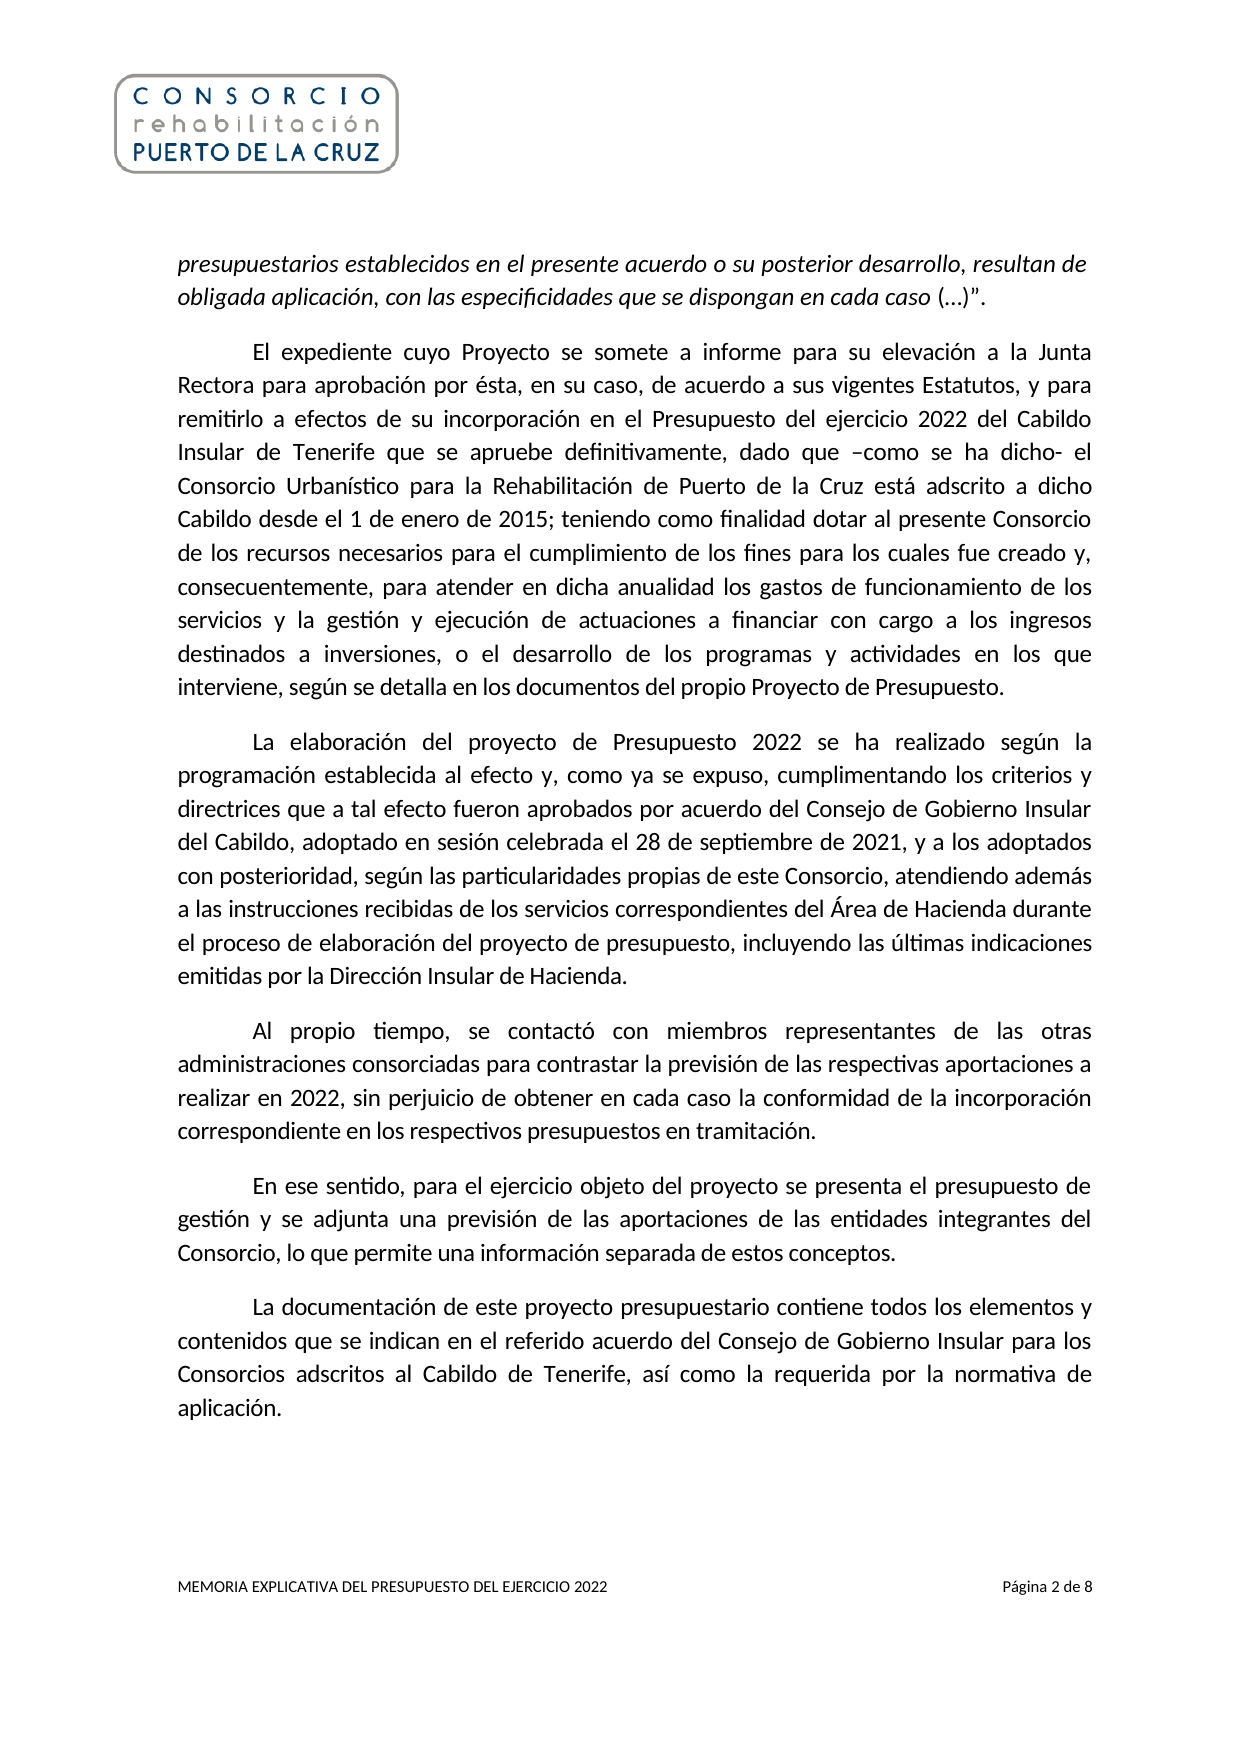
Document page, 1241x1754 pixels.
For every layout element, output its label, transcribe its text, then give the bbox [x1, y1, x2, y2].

text presupuestarios establecidos en el presente acuerdo o su posterior desarrollo, resultan de obligada aplicación, con las especificidades que se dispongan en cada caso (…)”. [177, 248, 1091, 312]
text El expediente cuyo Proyecto se somete a informe para su elevación a la Junta Rectora para aprobación por ésta, en su caso, de acuerdo a sus vigentes Estatutos, y para remitirlo a efectos de su incorporación en el Presupuesto del ejercicio 2022 del Cabildo Insular de Tenerife que se apruebe definitivamente, dado que –como se ha dicho- el Consorcio Urbanístico para la Rehabilitación de Puerto de la Cruz está adscrito a dicho Cabildo desde el 1 de enero de 2015; teniendo como finalidad dotar al presente Consorcio de los recursos necesarios para el cumplimiento de los fines para los cuales fue creado y, consecuentemente, para atender en dicha anualidad los gastos de funcionamiento de los servicios y la gestión y ejecución de actuaciones a financiar con cargo a los ingresos destinados a inversiones, o el desarrollo de los programas y actividades en los que interviene, según se detalla en los documentos del propio Proyecto de Presupuesto. [177, 336, 1092, 702]
text En ese sentido, para el ejercicio objeto del proyecto se presenta el presupuesto de gestión y se adjunta una previsión de las aportaciones de las entidades integrantes del Consorcio, lo que permite una información separada de estos conceptos. [177, 1170, 1092, 1267]
text Al propio tiempo, se contactó con miembros representantes de las otras administraciones consorciadas para contrastar la previsión de las respectivas aportaciones a realizar en 2022, sin perjuicio de obtener en cada caso la conformidad de la incorporación correspondiente en los respectivos presupuestos en tramitación. [177, 1015, 1092, 1146]
text La elaboración del proyecto de Presupuesto 2022 se ha realizado según la programación establecida al efecto y, como ya se expuso, cumplimentando los criterios y directrices que a tal efecto fueron aprobados por acuerdo del Consejo de Gobierno Insular del Cabildo, adoptado en sesión celebrada el 28 de septiembre de 2021, y a los adoptados con posterioridad, según las particularidades propias de este Consorcio, atendiendo además a las instrucciones recibidas de los servicios correspondientes del Área de Hacienda durante el proceso de elaboración del proyecto de presupuesto, incluyendo las últimas indicaciones emitidas por la Dirección Insular de Hacienda. [177, 726, 1092, 991]
text La documentación de este proyecto presupuestario contiene todos los elementos y contenidos que se indican en el referido acuerdo del Consejo de Gobierno Insular para los Consorcios adscritos al Cabildo de Tenerife, así como la requerida por la normativa de aplicación. [177, 1291, 1092, 1422]
